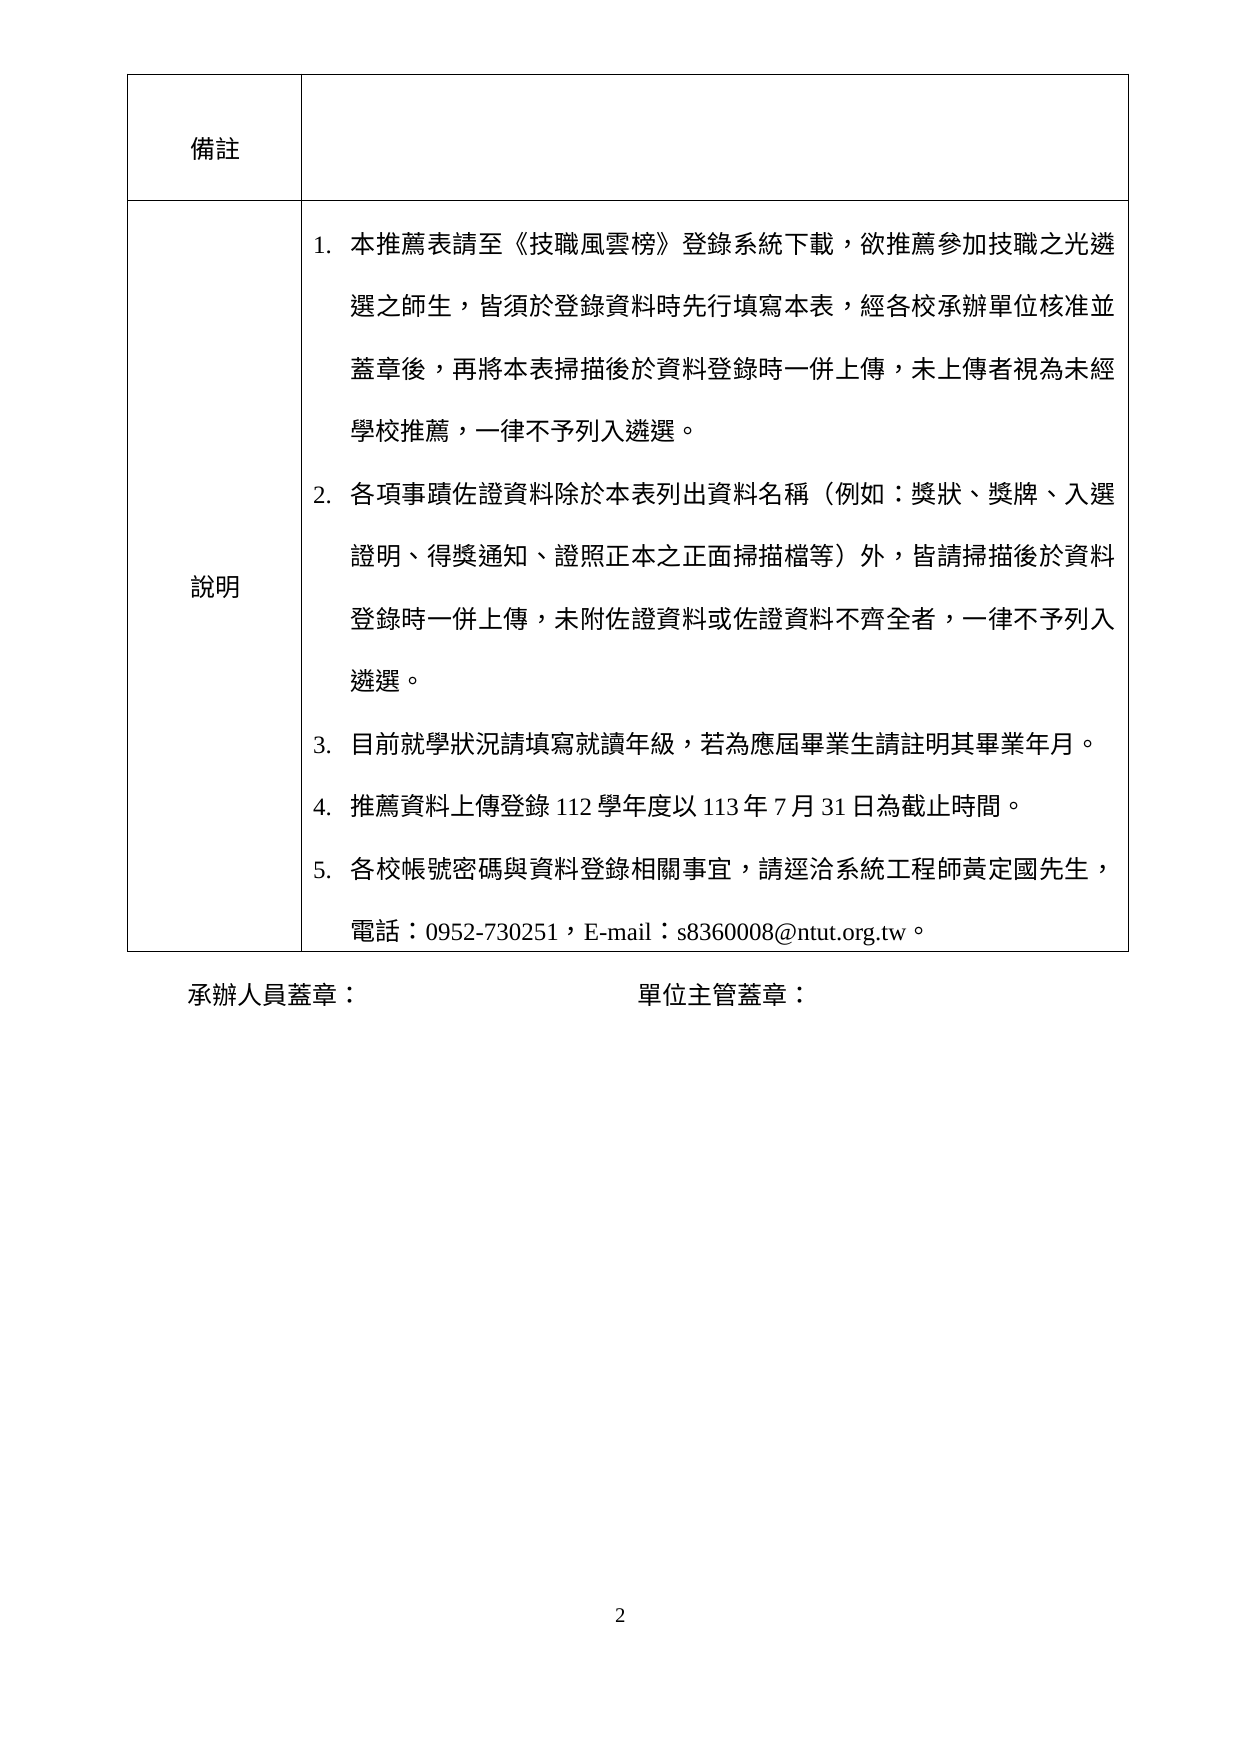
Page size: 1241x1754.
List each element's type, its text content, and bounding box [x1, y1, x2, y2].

table_cell [302, 75, 1128, 199]
text 承辦人員蓋章： 單位主管蓋章： [187, 952, 1053, 1014]
table_cell 說明 [128, 201, 301, 951]
table_cell 本推薦表請至《技職風雲榜》登錄系統下載，欲推薦參加技職之光遴選之師生，皆須於登錄資料時先行填寫本表，經各校承辦單位核准並蓋章後，再將本表掃描後於資料登錄時一併上傳，未上傳者視為未經學校推薦，一律不予列入遴選。 各項事蹟佐證資料除於本表列出資料名稱（例如：獎狀、獎牌、入選證明、得獎通知、證照正本之正面掃描檔等）外，皆請掃描後於資料登錄時一併上傳，未附佐證資料或佐證資料不齊全者，一律不予列入遴選。 目前就學狀況請填寫就讀年級，若為應屆畢業生請註明其畢業年月。 推薦資料上傳登錄112學年度以113年7月31日為截止時間。 各校帳號密碼與資料登錄相關事宜，請逕洽系統工程師黃定國先生，電話：0952-730251，E-mail：s8360008@ntut.org.tw。 [302, 201, 1128, 951]
table_cell 備註 [128, 75, 301, 199]
